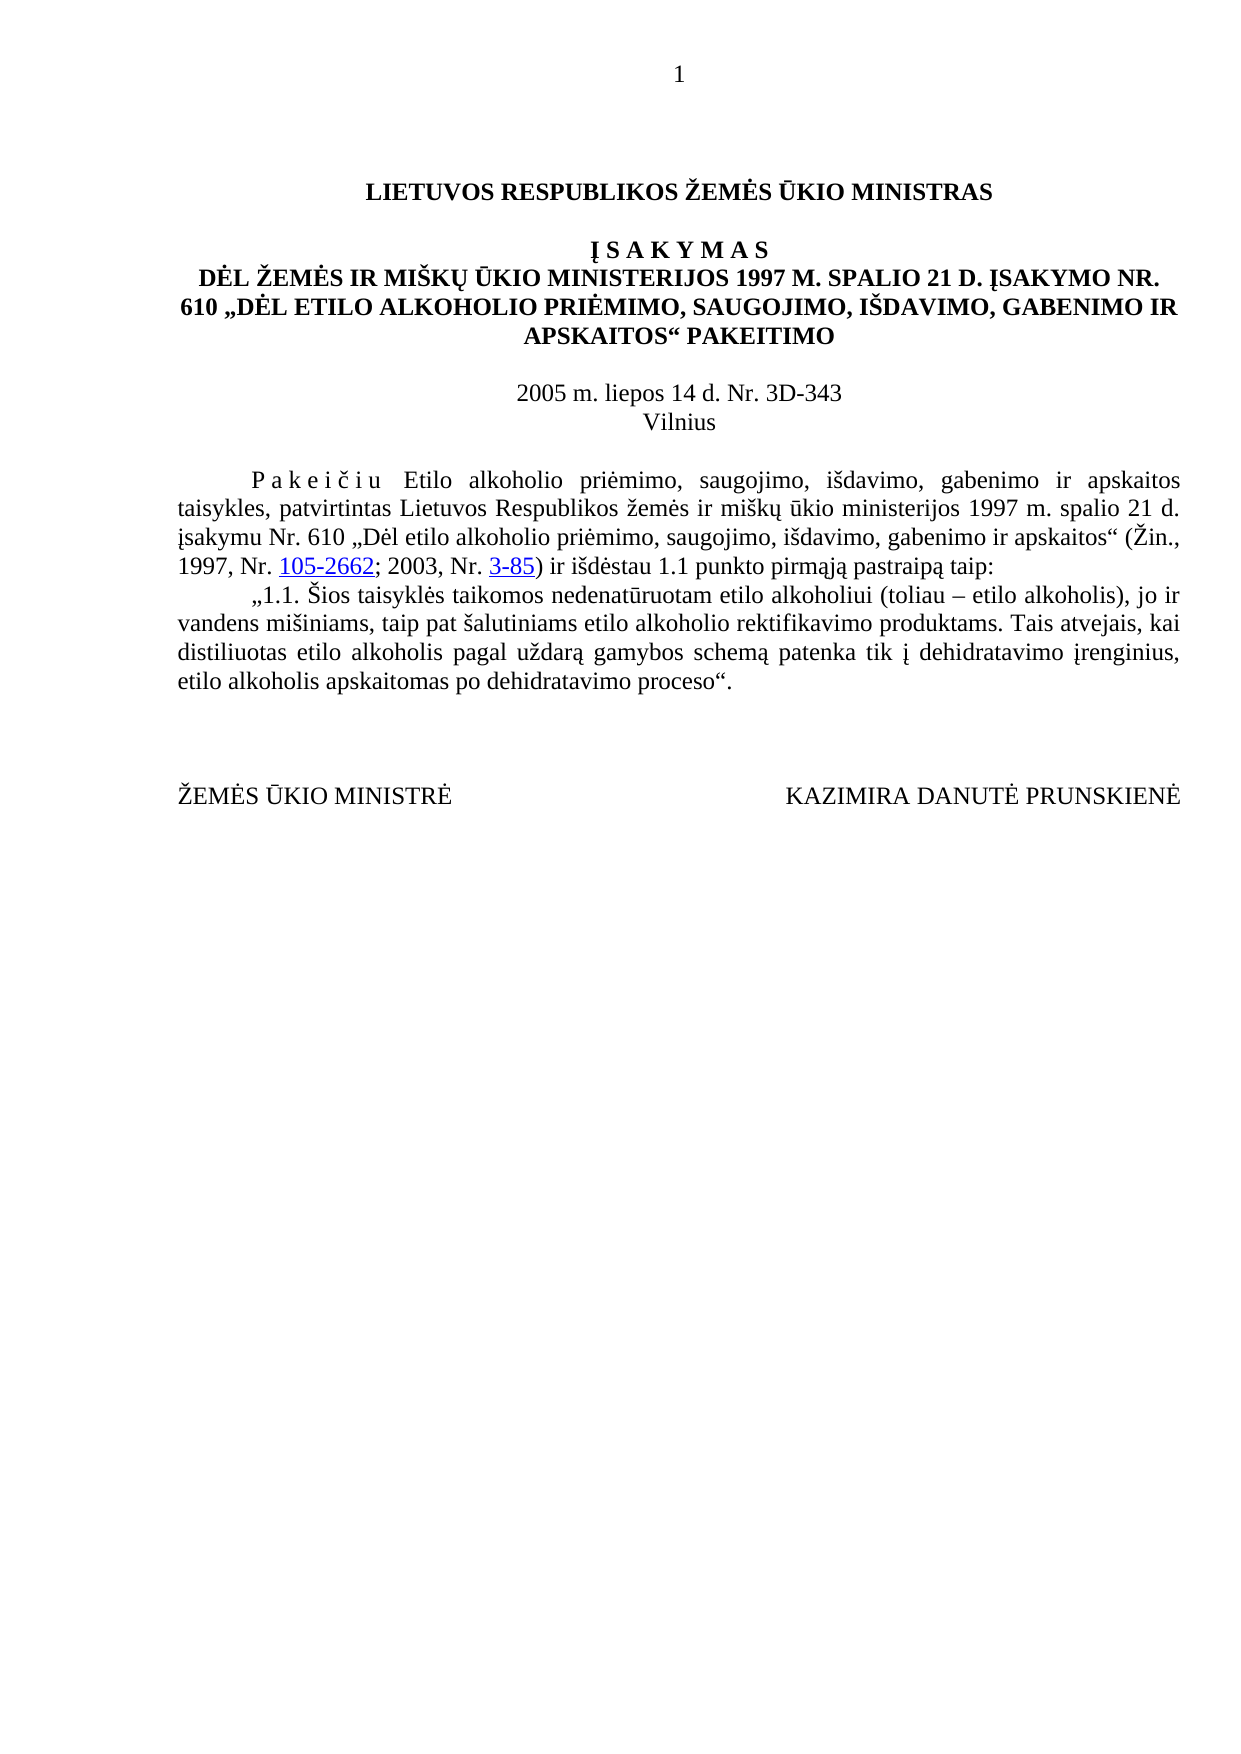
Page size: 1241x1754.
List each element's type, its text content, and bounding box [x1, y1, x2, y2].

text Vilnius [177, 407, 1181, 436]
text 2005 m. liepos 14 d. Nr. 3D-343 [177, 378, 1181, 407]
text DĖL ŽEMĖS IR MIŠKŲ ŪKIO MINISTERIJOS 1997 M. SPALIO 21 D. ĮSAKYMO NR. 610 „DĖL ETILO ALKOHOLIO PRIĖMIMO, SAUGOJIMO, IŠDAVIMO, GABENIMO IR APSKAITOS“ PAKEITIMO [177, 263, 1181, 350]
text Į S A K Y M A S [177, 235, 1181, 263]
text Pakeičiu Etilo alkoholio priėmimo, saugojimo, išdavimo, gabenimo ir apskaitos taisykles, patvirtintas Lietuvos Respublikos žemės ir miškų ūkio ministerijos 1997 m. spalio 21 d. įsakymu Nr. 610 „Dėl etilo alkoholio priėmimo, saugojimo, išdavimo, gabenimo ir apskaitos“ (Žin., 1997, Nr. 105-2662; 2003, Nr. 3-85) ir išdėstau 1.1 punkto pirmąją pastraipą taip: [177, 465, 1181, 580]
text ŽEMĖS ŪKIO MINISTRĖ KAZIMIRA DANUTĖ PRUNSKIENĖ [177, 781, 1181, 810]
text „1.1. Šios taisyklės taikomos nedenatūruotam etilo alkoholiui (toliau – etilo alkoholis), jo ir vandens mišiniams, taip pat šalutiniams etilo alkoholio rektifikavimo produktams. Tais atvejais, kai distiliuotas etilo alkoholis pagal uždarą gamybos schemą patenka tik į dehidratavimo įrenginius, etilo alkoholis apskaitomas po dehidratavimo proceso“. [177, 580, 1181, 695]
text LIETUVOS RESPUBLIKOS ŽEMĖS ŪKIO MINISTRAS [177, 177, 1181, 206]
